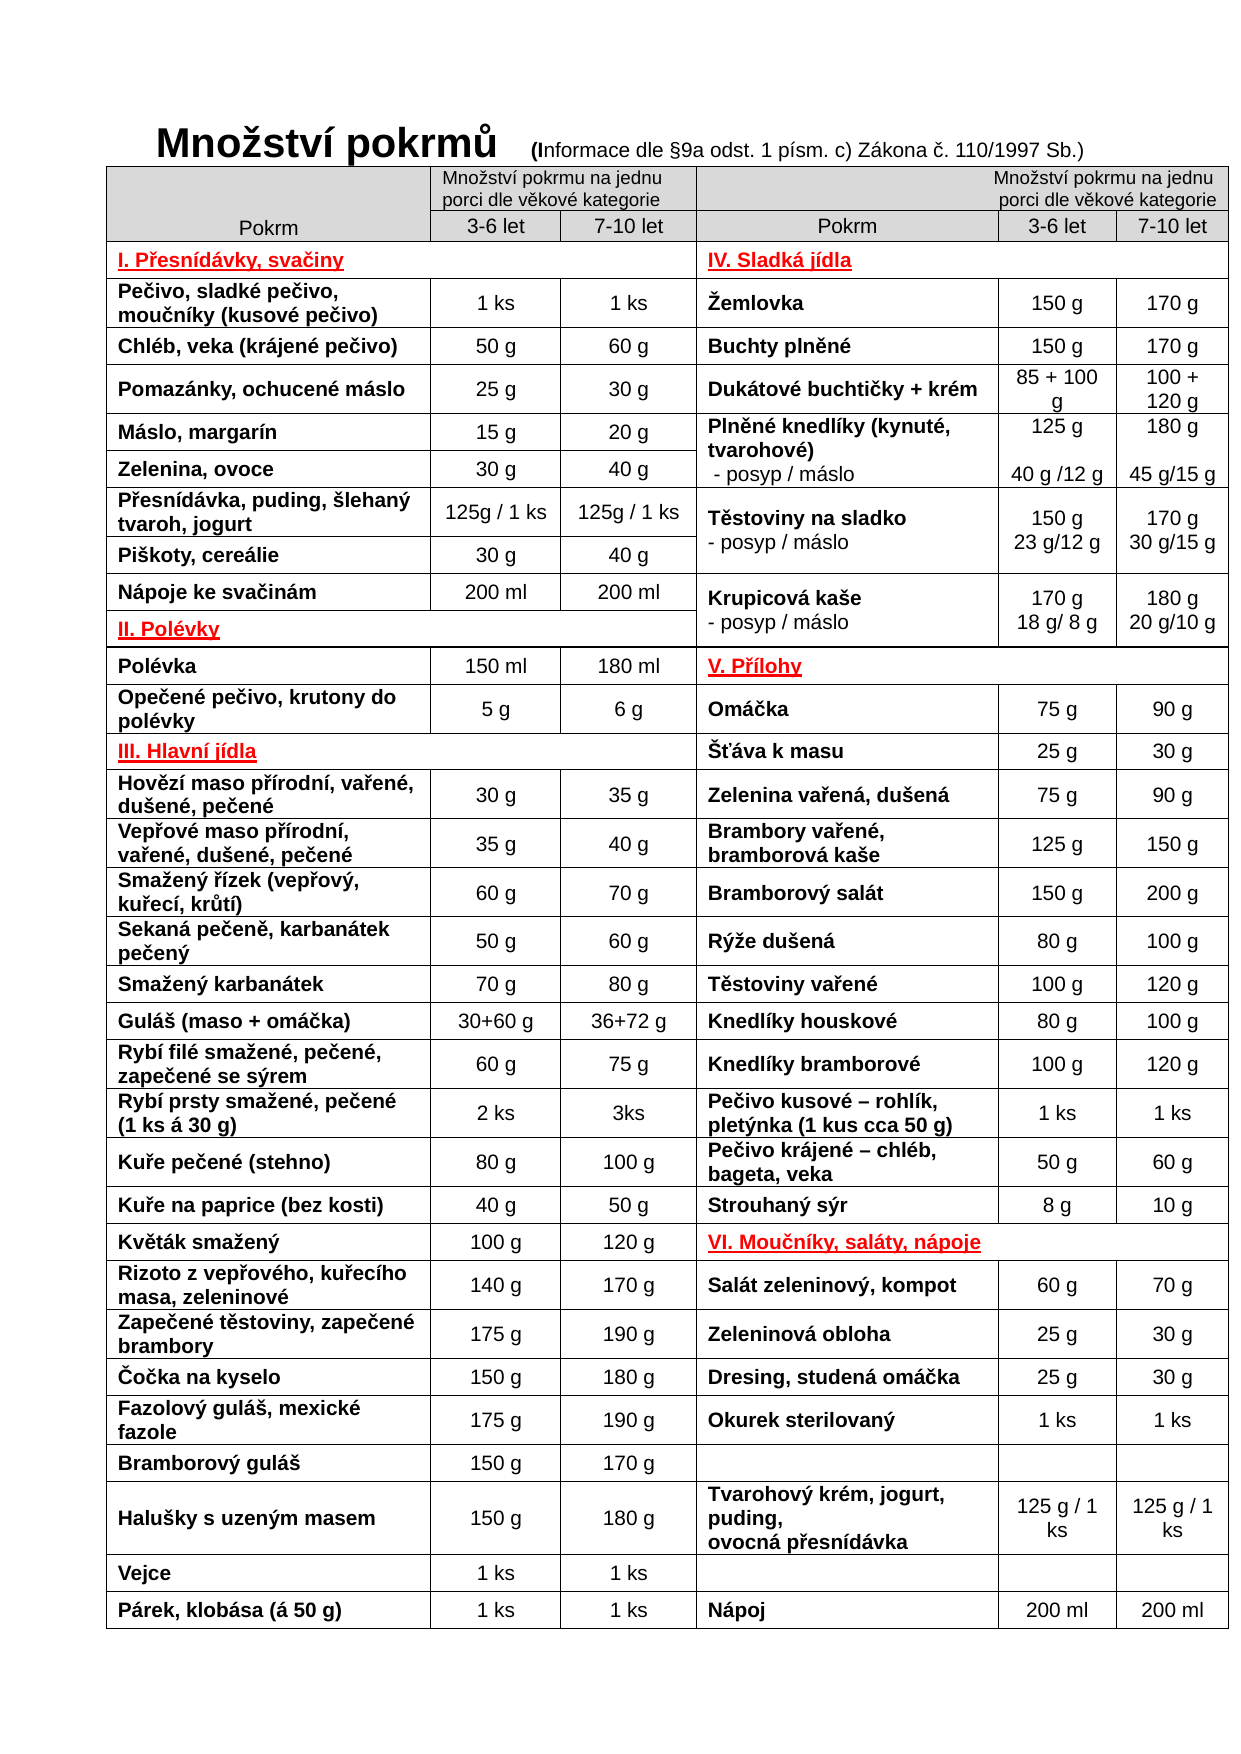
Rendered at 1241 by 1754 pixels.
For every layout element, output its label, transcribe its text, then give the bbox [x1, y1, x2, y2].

table_cell 7-10 let [1117, 211, 1228, 241]
table_cell [999, 1555, 1116, 1591]
table_cell 90 g [1117, 685, 1228, 732]
table_cell 200 g [1117, 868, 1228, 916]
table_cell 35 g [561, 770, 696, 818]
table_cell 85 + 100 g [999, 365, 1116, 413]
table_header Množství pokrmu na jednu porci dle věkové kategorie [697, 167, 1228, 210]
table_cell 25 g [999, 734, 1116, 769]
table_cell Rizoto z vepřového, kuřecího masa, zeleninové [107, 1261, 430, 1309]
table_cell Máslo, margarín [107, 414, 430, 449]
table_cell 15 g [431, 414, 560, 449]
table_cell Okurek sterilovaný [697, 1396, 998, 1444]
table_cell IV. Sladká jídla [697, 242, 1228, 278]
table_cell Smažený karbanátek [107, 966, 430, 1002]
table_cell 30+60 g [431, 1003, 560, 1039]
table_cell 3-6 let [431, 211, 560, 241]
table_cell 150 g [1117, 819, 1228, 867]
table_cell Přesnídávka, puding, šlehaný tvaroh, jogurt [107, 488, 430, 536]
table_cell Strouhaný sýr [697, 1187, 998, 1223]
table_cell Piškoty, cereálie [107, 537, 430, 572]
table_cell Knedlíky houskové [697, 1003, 998, 1039]
table_cell Tvarohový krém, jogurt, puding, ovocná přesnídávka [697, 1482, 998, 1554]
table_cell 125 g / 1 ks [1117, 1482, 1228, 1554]
table_cell 170 g 30 g/15 g [1117, 488, 1228, 572]
table_cell 170 g [1117, 279, 1228, 327]
table_cell [697, 1555, 998, 1591]
table_cell 125 g / 1 ks [999, 1482, 1116, 1554]
table_cell 180 g [561, 1359, 696, 1395]
table_cell 8 g [999, 1187, 1116, 1223]
table_cell 75 g [999, 685, 1116, 732]
table_cell 100 g [561, 1138, 696, 1186]
table_cell 125 g 40 g /12 g [999, 414, 1116, 487]
table_cell Pečivo, sladké pečivo, moučníky (kusové pečivo) [107, 279, 430, 327]
table_cell 120 g [1117, 966, 1228, 1002]
table_cell 120 g [561, 1224, 696, 1260]
table_cell II. Polévky [107, 611, 696, 646]
table_cell Fazolový guláš, mexické fazole [107, 1396, 430, 1444]
table_cell Smažený řízek (vepřový, kuřecí, krůtí) [107, 868, 430, 916]
table_cell [1117, 1555, 1228, 1591]
table_cell 25 g [999, 1359, 1116, 1395]
table_cell 70 g [561, 868, 696, 916]
table_cell 150 g 23 g/12 g [999, 488, 1116, 572]
table_cell Dukátové buchtičky + krém [697, 365, 998, 413]
table_cell 30 g [561, 365, 696, 413]
table_cell 150 g [431, 1359, 560, 1395]
table_cell 200 ml [561, 574, 696, 609]
table_cell 10 g [1117, 1187, 1228, 1223]
table_cell Chléb, veka (krájené pečivo) [107, 328, 430, 364]
table_header Množství pokrmu na jednu porci dle věkové kategorie [431, 167, 696, 210]
table_cell 60 g [561, 917, 696, 965]
table_cell I. Přesnídávky, svačiny [107, 242, 696, 278]
table_cell 90 g [1117, 770, 1228, 818]
table_cell [1117, 1445, 1228, 1481]
table_cell 5 g [431, 685, 560, 732]
table_cell V. Přílohy [697, 648, 1228, 683]
table_cell 6 g [561, 685, 696, 732]
table_cell Šťáva k masu [697, 734, 998, 769]
table_cell 60 g [1117, 1138, 1228, 1186]
table_cell 7-10 let [561, 211, 696, 241]
table_cell 2 ks [431, 1089, 560, 1137]
table_cell Nápoj [697, 1592, 998, 1628]
table_cell 1 ks [1117, 1089, 1228, 1137]
table_cell 180 g [561, 1482, 696, 1554]
table_cell Těstoviny vařené [697, 966, 998, 1002]
table_cell 180 g 20 g/10 g [1117, 574, 1228, 646]
text Množství pokrmů (Informace dle §9a odst. 1 písm. c) Zákona č. 110/1997 Sb.) [118, 118, 1122, 166]
table_cell 80 g [999, 917, 1116, 965]
table_cell 170 g [1117, 328, 1228, 364]
table_cell VI. Moučníky, saláty, nápoje [697, 1224, 1228, 1260]
table_cell Nápoje ke svačinám [107, 574, 430, 609]
table_cell Párek, klobása (á 50 g) [107, 1592, 430, 1628]
table_cell 1 ks [561, 1555, 696, 1591]
table_cell 60 g [999, 1261, 1116, 1309]
table_cell 30 g [431, 537, 560, 572]
table_cell Kuře pečené (stehno) [107, 1138, 430, 1186]
table_cell 200 ml [431, 574, 560, 609]
table_cell Květák smažený [107, 1224, 430, 1260]
table_cell 200 ml [999, 1592, 1116, 1628]
table_cell 40 g [561, 451, 696, 487]
table_cell 190 g [561, 1396, 696, 1444]
table_cell 1 ks [999, 1396, 1116, 1444]
table_cell 175 g [431, 1396, 560, 1444]
table_cell 80 g [561, 966, 696, 1002]
table_cell Dresing, studená omáčka [697, 1359, 998, 1395]
table_cell 80 g [999, 1003, 1116, 1039]
table_cell Omáčka [697, 685, 998, 732]
table_cell 3-6 let [999, 211, 1116, 241]
table_cell 180 ml [561, 648, 696, 683]
table_cell Guláš (maso + omáčka) [107, 1003, 430, 1039]
table_cell 30 g [431, 770, 560, 818]
table_cell Rybí filé smažené, pečené, zapečené se sýrem [107, 1040, 430, 1088]
table_cell 120 g [1117, 1040, 1228, 1088]
table_cell 100 + 120 g [1117, 365, 1228, 413]
table_cell 150 ml [431, 648, 560, 683]
table_cell 20 g [561, 414, 696, 449]
table_cell 1 ks [431, 279, 560, 327]
table_cell Pokrm [697, 211, 998, 241]
table_cell 30 g [431, 451, 560, 487]
table_cell Rýže dušená [697, 917, 998, 965]
table_cell 100 g [1117, 917, 1228, 965]
table_cell Rybí prsty smažené, pečené (1 ks á 30 g) [107, 1089, 430, 1137]
table_cell Zapečené těstoviny, zapečené brambory [107, 1310, 430, 1358]
table_cell Buchty plněné [697, 328, 998, 364]
table_cell Salát zeleninový, kompot [697, 1261, 998, 1309]
table_cell 30 g [1117, 1359, 1228, 1395]
table_cell 150 g [431, 1445, 560, 1481]
table_cell 25 g [431, 365, 560, 413]
table_cell Bramborový salát [697, 868, 998, 916]
table_cell Sekaná pečeně, karbanátek pečený [107, 917, 430, 965]
table_cell Knedlíky bramborové [697, 1040, 998, 1088]
table_cell 1 ks [561, 1592, 696, 1628]
table_cell 125g / 1 ks [431, 488, 560, 536]
table_cell 125g / 1 ks [561, 488, 696, 536]
table_cell Halušky s uzeným masem [107, 1482, 430, 1554]
table_cell 1 ks [1117, 1396, 1228, 1444]
table_cell 170 g [561, 1261, 696, 1309]
table_cell [999, 1445, 1116, 1481]
table_cell 150 g [999, 868, 1116, 916]
table_cell 100 g [431, 1224, 560, 1260]
table_cell 80 g [431, 1138, 560, 1186]
table_cell 200 ml [1117, 1592, 1228, 1628]
table_cell 3ks [561, 1089, 696, 1137]
table_cell 36+72 g [561, 1003, 696, 1039]
table_cell 100 g [999, 966, 1116, 1002]
table_cell 30 g [1117, 1310, 1228, 1358]
table_cell Zeleninová obloha [697, 1310, 998, 1358]
table_cell 100 g [999, 1040, 1116, 1088]
table_cell 60 g [561, 328, 696, 364]
table_cell 170 g 18 g/ 8 g [999, 574, 1116, 646]
table_cell Kuře na paprice (bez kosti) [107, 1187, 430, 1223]
table_cell Polévka [107, 648, 430, 683]
table_cell Brambory vařené, bramborová kaše [697, 819, 998, 867]
table_cell 100 g [1117, 1003, 1228, 1039]
table_cell 125 g [999, 819, 1116, 867]
table_cell 150 g [999, 328, 1116, 364]
table_cell Bramborový guláš [107, 1445, 430, 1481]
table_cell 70 g [431, 966, 560, 1002]
table_cell 35 g [431, 819, 560, 867]
table_cell 50 g [561, 1187, 696, 1223]
table_cell Krupicová kaše - posyp / máslo [697, 574, 998, 646]
table_cell Zelenina vařená, dušená [697, 770, 998, 818]
table_cell 60 g [431, 1040, 560, 1088]
table_cell Pomazánky, ochucené máslo [107, 365, 430, 413]
table_cell 75 g [999, 770, 1116, 818]
table_cell Pečivo kusové – rohlík, pletýnka (1 kus cca 50 g) [697, 1089, 998, 1137]
table_cell Plněné knedlíky (kynuté, tvarohové) - posyp / máslo [697, 414, 998, 487]
table_cell Čočka na kyselo [107, 1359, 430, 1395]
table_cell 150 g [431, 1482, 560, 1554]
table_cell Žemlovka [697, 279, 998, 327]
table_cell 1 ks [999, 1089, 1116, 1137]
table_cell Hovězí maso přírodní, vařené, dušené, pečené [107, 770, 430, 818]
table_cell 140 g [431, 1261, 560, 1309]
table_cell 190 g [561, 1310, 696, 1358]
table_cell 75 g [561, 1040, 696, 1088]
table_cell 60 g [431, 868, 560, 916]
table_cell 50 g [431, 328, 560, 364]
table_cell Vepřové maso přírodní, vařené, dušené, pečené [107, 819, 430, 867]
table_cell 1 ks [431, 1555, 560, 1591]
table_cell 50 g [431, 917, 560, 965]
table_cell 40 g [561, 537, 696, 572]
table_cell [697, 1445, 998, 1481]
table_header Pokrm [107, 167, 430, 241]
table_cell 50 g [999, 1138, 1116, 1186]
table_cell 170 g [561, 1445, 696, 1481]
table_cell III. Hlavní jídla [107, 734, 696, 769]
table_cell 30 g [1117, 734, 1228, 769]
table_cell 180 g 45 g/15 g [1117, 414, 1228, 487]
table_cell 40 g [561, 819, 696, 867]
table_cell Zelenina, ovoce [107, 451, 430, 487]
table_cell 70 g [1117, 1261, 1228, 1309]
table_cell 25 g [999, 1310, 1116, 1358]
table_cell Opečené pečivo, krutony do polévky [107, 685, 430, 732]
table_cell 175 g [431, 1310, 560, 1358]
table_cell Těstoviny na sladko - posyp / máslo [697, 488, 998, 572]
table_cell Pečivo krájené – chléb, bageta, veka [697, 1138, 998, 1186]
table_cell Vejce [107, 1555, 430, 1591]
table_cell 1 ks [431, 1592, 560, 1628]
table_cell 1 ks [561, 279, 696, 327]
table_cell 150 g [999, 279, 1116, 327]
table_cell 40 g [431, 1187, 560, 1223]
